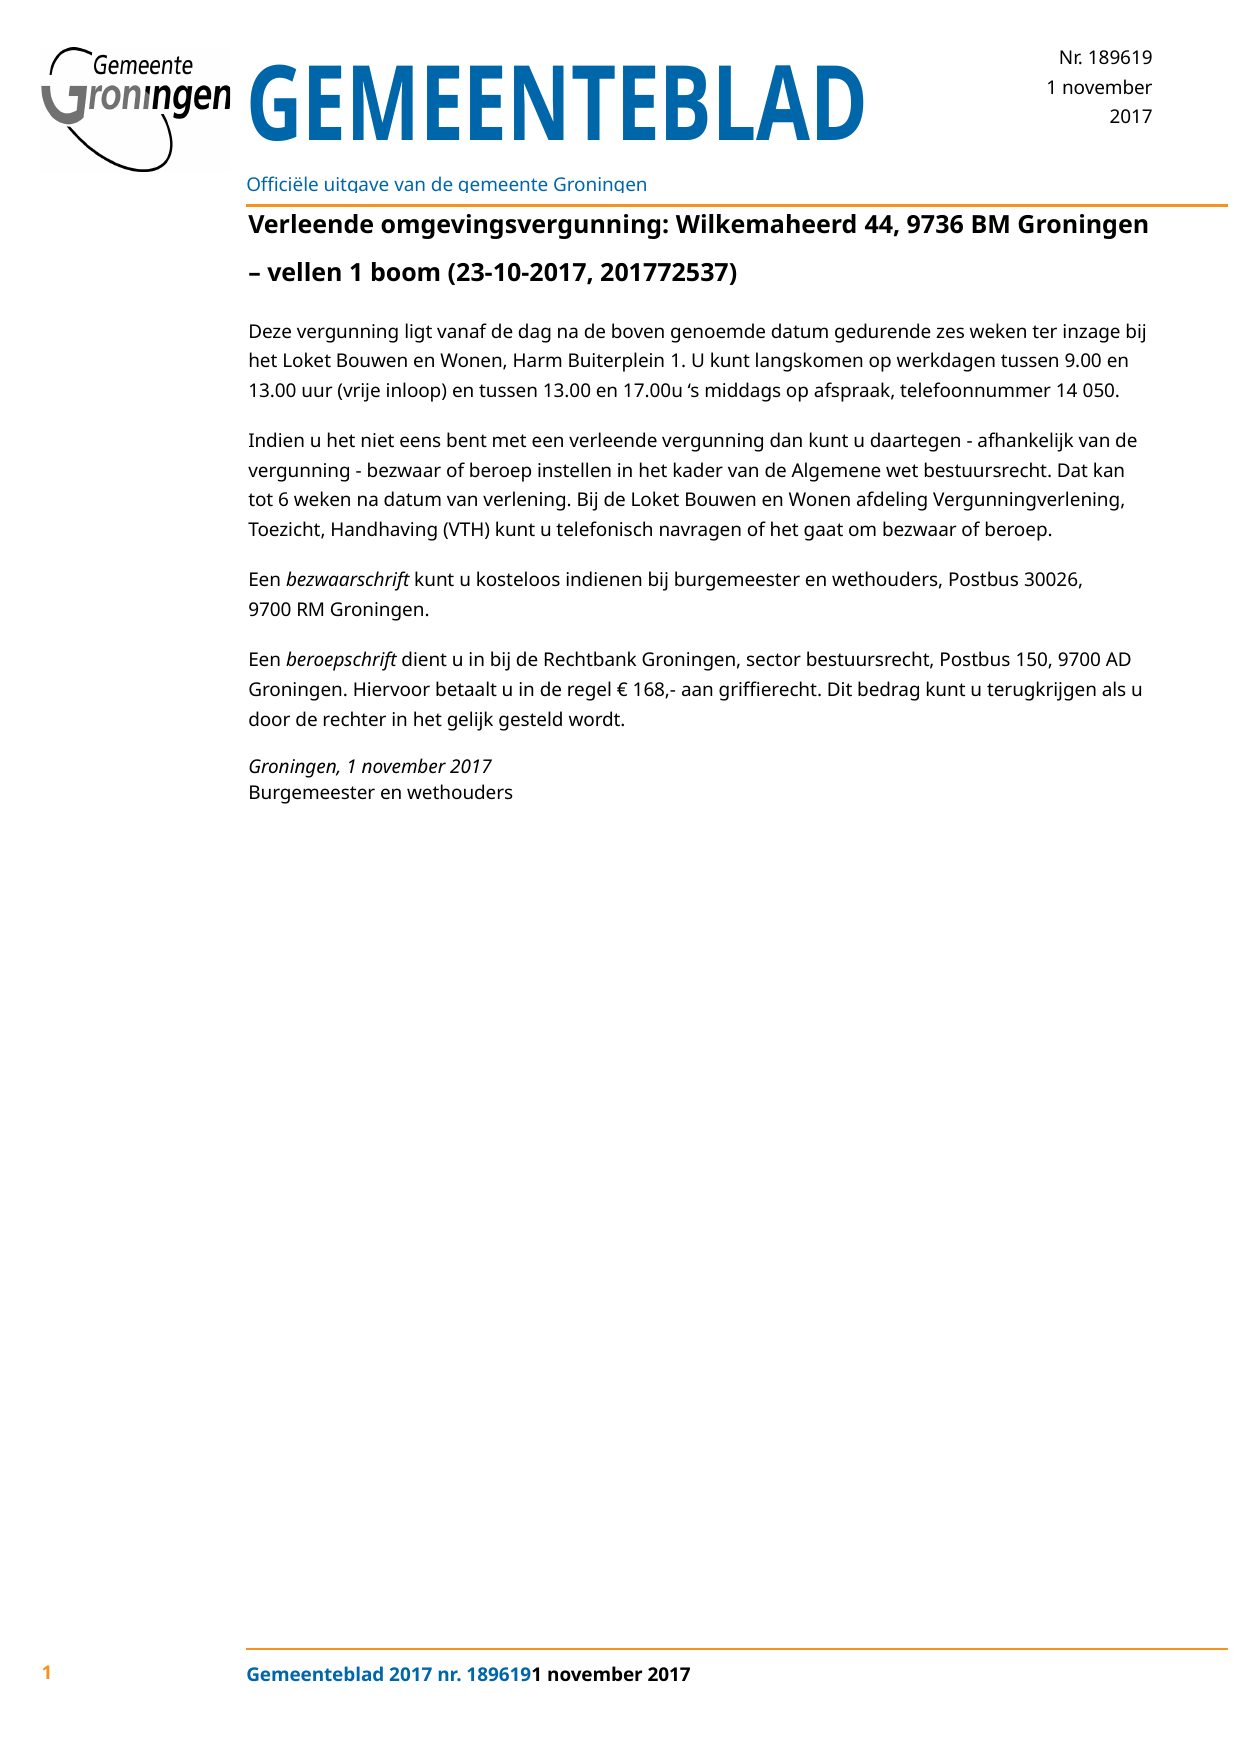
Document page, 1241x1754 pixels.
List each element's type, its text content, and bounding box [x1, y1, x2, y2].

text Indien u het niet eens bent met een verleende vergunning dan kunt u daartegen - afhankelijk van de vergunning - bezwaar of beroep instellen in het kader van de Algemene wet bestuursrecht. Dat kan tot 6 weken na datum van verlening. Bij de Loket Bouwen en Wonen afdeling Vergunningverlening, Toezicht, Handhaving (VTH) kunt u telefonisch navragen of het gaat om bezwaar of beroep. [248, 427, 1152, 542]
picture [41, 47, 231, 172]
text Verleende omgevingsvergunning: Wilkemaheerd 44, 9736 BM Groningen – vellen 1 boom (23-10-2017, 201772537) [248, 207, 1152, 288]
text Groningen, 1 november 2017 [248, 754, 1152, 779]
text Burgemeester en wethouders [248, 779, 1152, 805]
text Een bezwaarschrift kunt u kosteloos indienen bij burgemeester en wethouders, Postbus 30026, 9700 RM Groningen. [248, 567, 1152, 622]
text Een beroepschrift dient u in bij de Rechtbank Groningen, sector bestuursrecht, Postbus 150, 9700 AD Groningen. Hiervoor betaalt u in de regel € 168,- aan griffierecht. Dit bedrag kunt u terugkrijgen als u door de rechter in het gelijk gesteld wordt. [248, 647, 1152, 732]
text Deze vergunning ligt vanaf de dag na de boven genoemde datum gedurende zes weken ter inzage bij het Loket Bouwen en Wonen, Harm Buiterplein 1. U kunt langskomen op werkdagen tussen 9.00 en 13.00 uur (vrije inloop) en tussen 13.00 en 17.00u ‘s middags op afspraak, telefoonnummer 14 050. [248, 318, 1152, 403]
